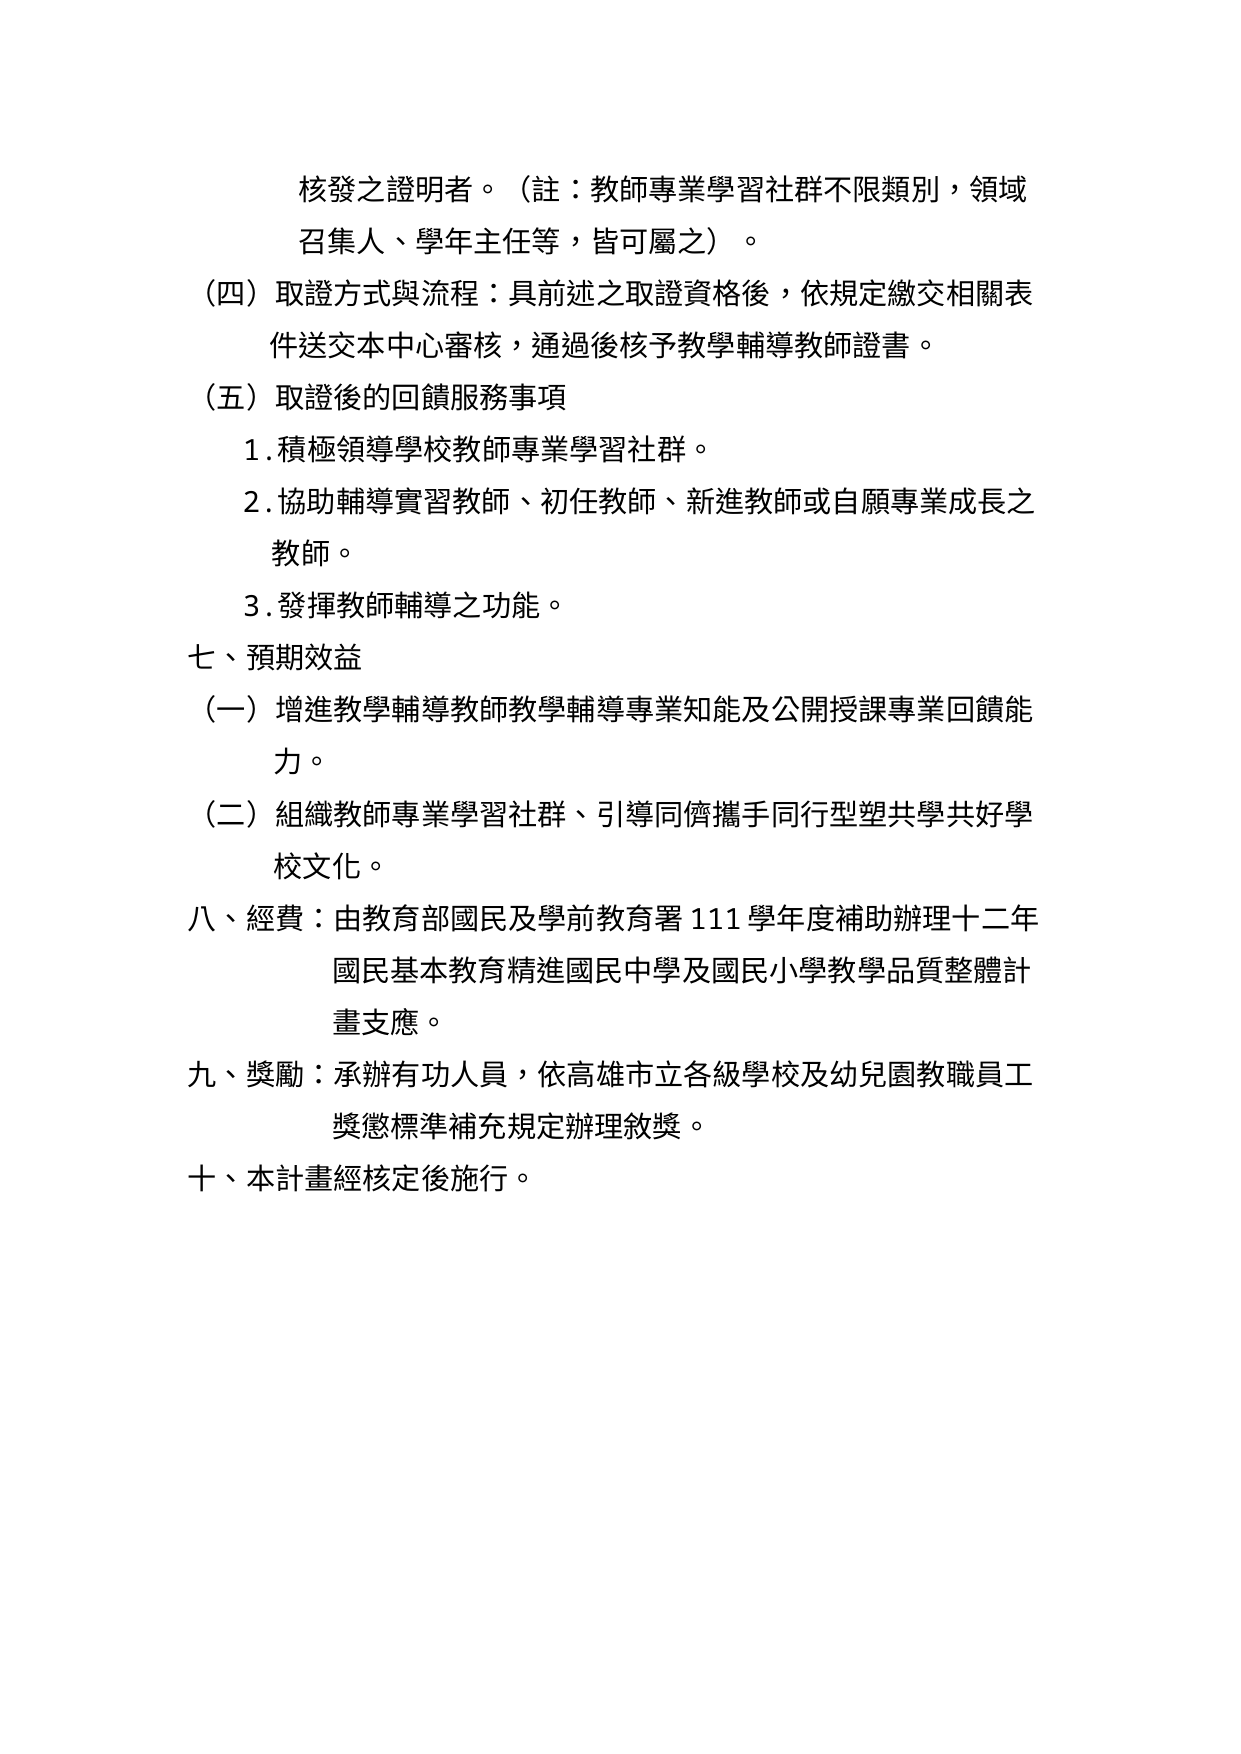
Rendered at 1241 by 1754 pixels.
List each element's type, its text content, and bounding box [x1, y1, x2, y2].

text 3.發揮教師輔導之功能。 [243, 575, 1053, 627]
text （五）取證後的回饋服務事項 [187, 367, 1053, 419]
text （四）取證方式與流程：具前述之取證資格後，依規定繳交相關表件送交本中心審核，通過後核予教學輔導教師證書。 [187, 262, 1053, 367]
text 八、經費：由教育部國民及學前教育署111學年度補助辦理十二年國民基本教育精進國民中學及國民小學教學品質整體計畫支應。 [187, 887, 1053, 1044]
text 1.積極領導學校教師專業學習社群。 [243, 419, 1053, 471]
text 九、獎勵：承辦有功人員，依高雄市立各級學校及幼兒園教職員工獎懲標準補充規定辦理敘獎。 [187, 1044, 1053, 1148]
text 七、預期效益 [187, 627, 1053, 679]
text （一）增進教學輔導教師教學輔導專業知能及公開授課專業回饋能力。 [187, 679, 1053, 783]
text 十、本計畫經核定後施行。 [187, 1148, 1053, 1200]
text （二）組織教師專業學習社群、引導同儕攜手同行型塑共學共好學校文化。 [187, 783, 1053, 887]
text 核發之證明者。（註：教師專業學習社群不限類別，領域召集人、學年主任等，皆可屬之）。 [229, 158, 1053, 262]
text 2.協助輔導實習教師、初任教師、新進教師或自願專業成長之教師。 [242, 471, 1053, 575]
